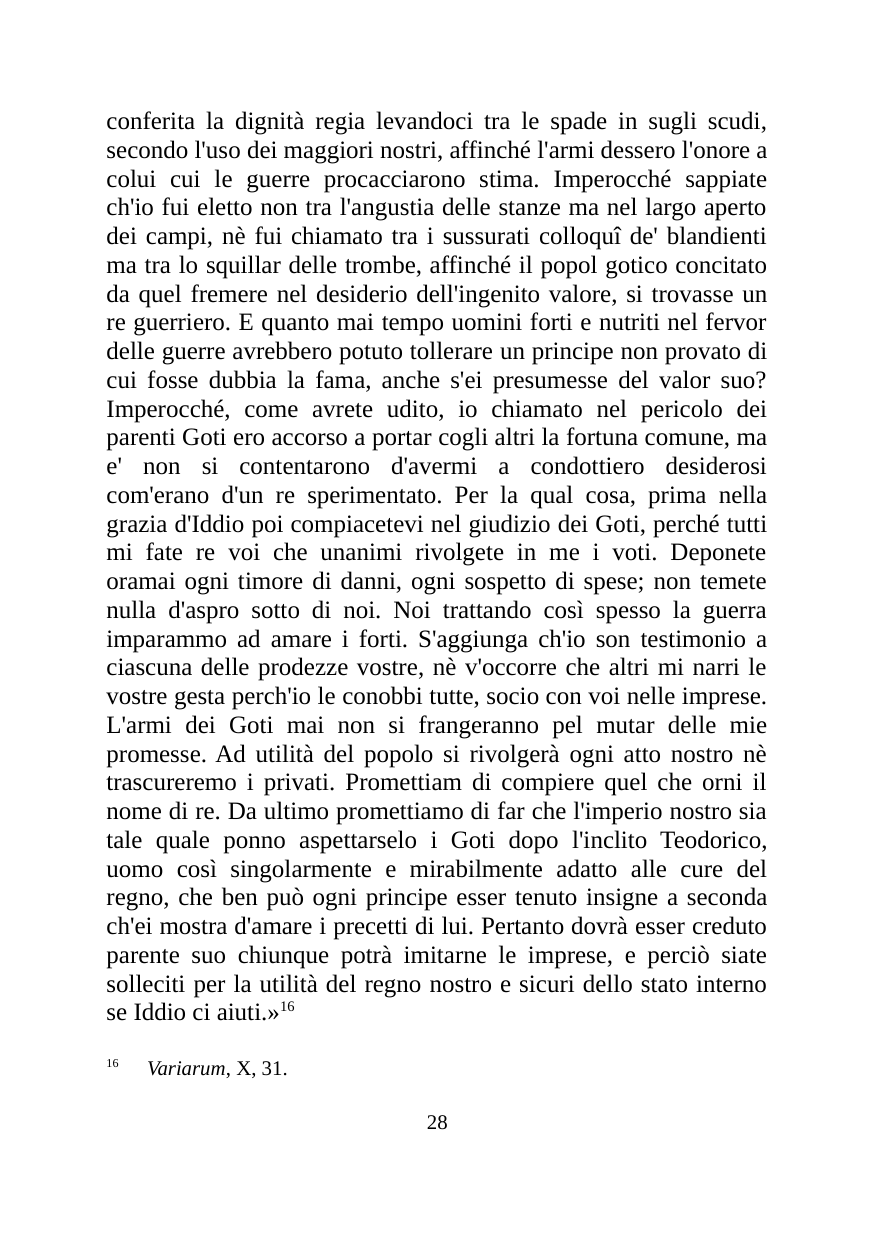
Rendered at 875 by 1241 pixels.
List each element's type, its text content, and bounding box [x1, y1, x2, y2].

text Variarum, X, 31. [106, 1056, 768, 1080]
text conferita la dignità regia levandoci tra le spade in sugli scudi, secondo l'uso dei maggiori nostri, affinché l'armi dessero l'onore a colui cui le guerre procacciarono stima. Imperocché sappiate ch'io fui eletto non tra l'angustia delle stanze ma nel largo aperto dei campi, nè fui chiamato tra i sussurati colloquî de' blandienti ma tra lo squillar delle trombe, affinché il popol gotico concitato da quel fremere nel desiderio dell'ingenito valore, si trovasse un re guerriero. E quanto mai tempo uomini forti e nutriti nel fervor delle guerre avrebbero potuto tollerare un principe non provato di cui fosse dubbia la fama, anche s'ei presumesse del valor suo? Imperocché, come avrete udito, io chiamato nel pericolo dei parenti Goti ero accorso a portar cogli altri la fortuna comune, ma e' non si contentarono d'avermi a condottiero desiderosi com'erano d'un re sperimentato. Per la qual cosa, prima nella grazia d'Iddio poi compiacetevi nel giudizio dei Goti, perché tutti mi fate re voi che unanimi rivolgete in me i voti. Deponete oramai ogni timore di danni, ogni sospetto di spese; non temete nulla d'aspro sotto di noi. Noi trattando così spesso la guerra imparammo ad amare i forti. S'aggiunga ch'io son testimonio a ciascuna delle prodezze vostre, nè v'occorre che altri mi narri le vostre gesta perch'io le conobbi tutte, socio con voi nelle imprese. L'armi dei Goti mai non si frangeranno pel mutar delle mie promesse. Ad utilità del popolo si rivolgerà ogni atto nostro nè trascureremo i privati. Promettiam di compiere quel che orni il nome di re. Da ultimo promettiamo di far che l'imperio nostro sia tale quale ponno aspettarselo i Goti dopo l'inclito Teodorico, uomo così singolarmente e mirabilmente adatto alle cure del regno, che ben può ogni principe esser tenuto insigne a seconda ch'ei mostra d'amare i precetti di lui. Pertanto dovrà esser creduto parente suo chiunque potrà imitarne le imprese, e perciò siate solleciti per la utilità del regno nostro e sicuri dello stato interno se Iddio ci aiuti.» [106, 106, 768, 1026]
